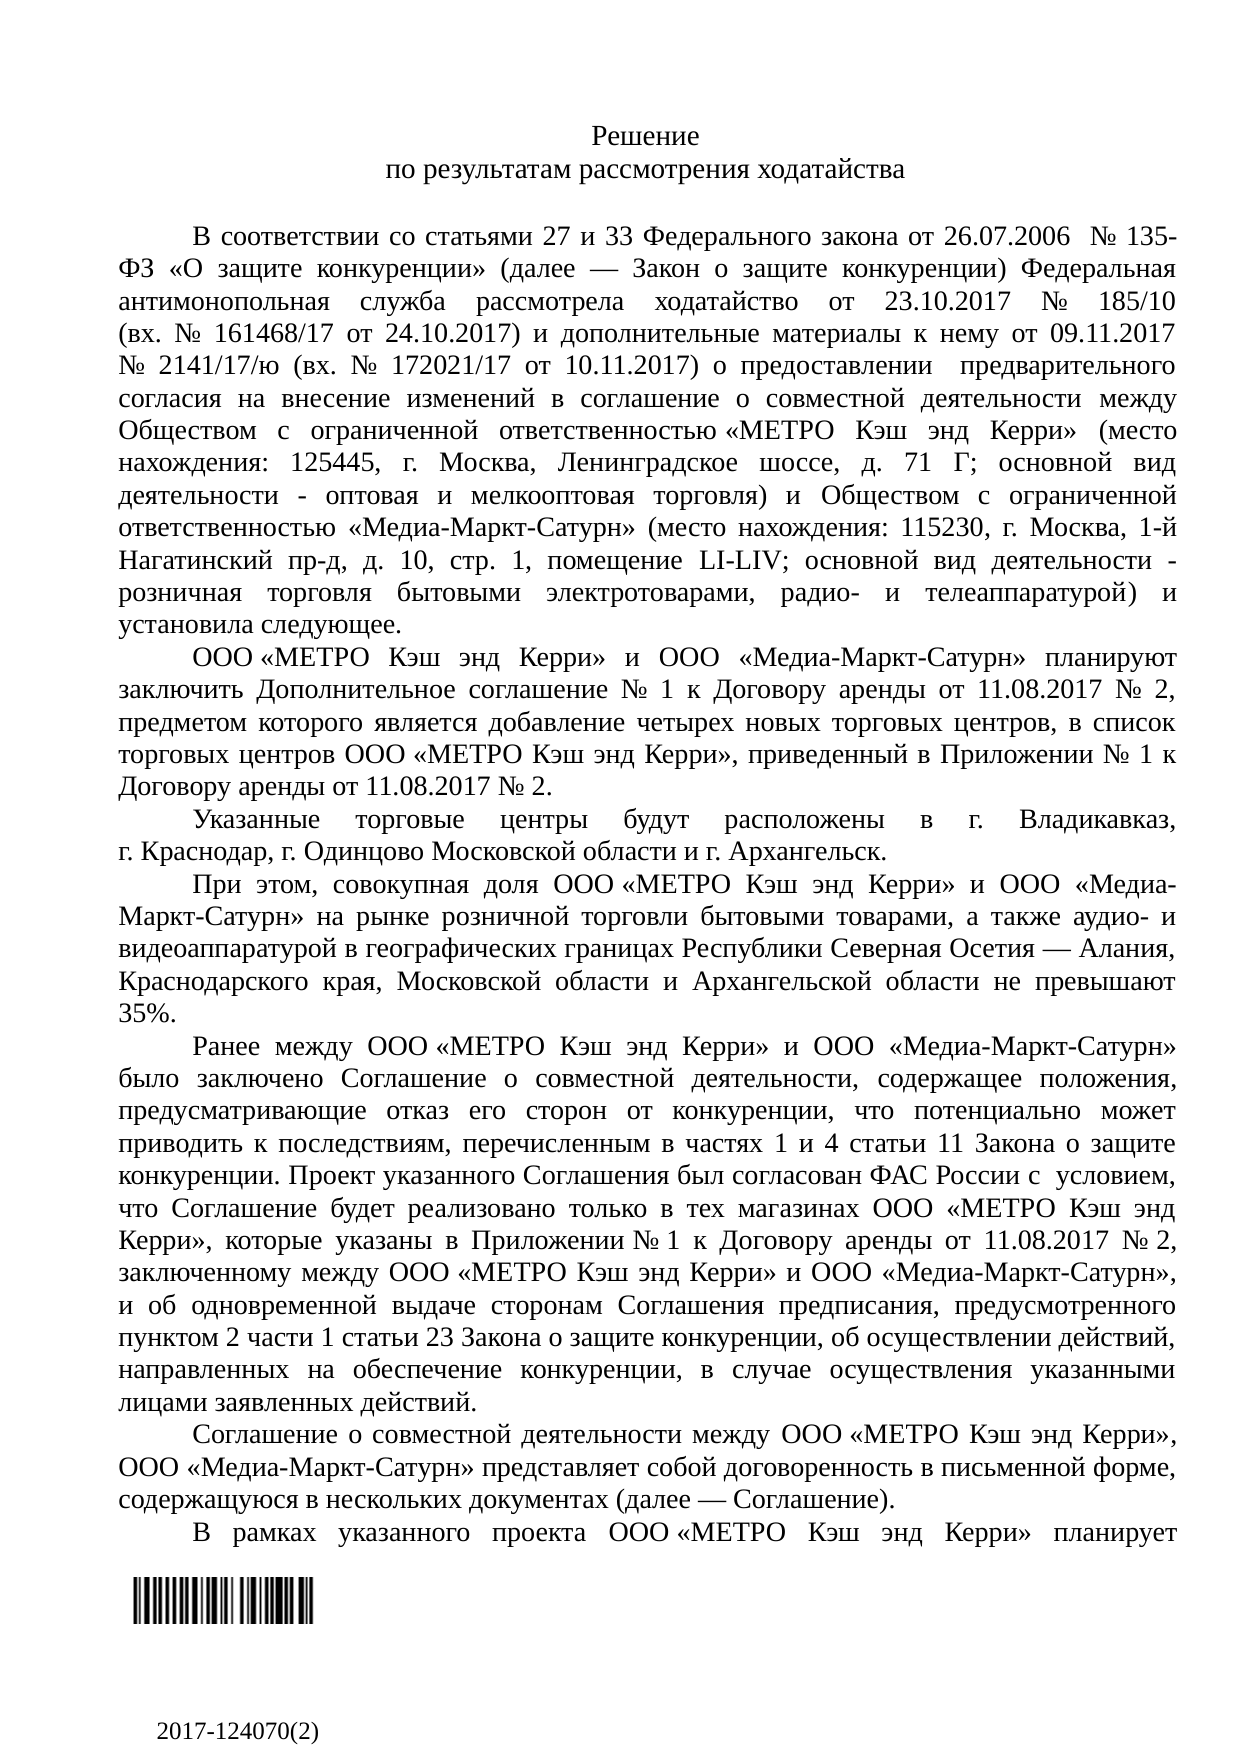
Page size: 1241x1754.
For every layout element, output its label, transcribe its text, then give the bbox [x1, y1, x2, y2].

text Указанные торговые центры будут расположены в г. Владикавказ, г. Краснодар, г. Одинцово Московской области и г. Архангельск. [118, 802, 1177, 867]
picture [118, 1577, 331, 1624]
text При этом, совокупная доля ООО «МЕТРО Кэш энд Керри» и ООО «Медиа-Маркт-Сатурн» на рынке розничной торговли бытовыми товарами, а также аудио- и видеоаппаратурой в географических границах Республики Северная Осетия — Алания, Краснодарского края, Московской области и Архангельской области не превышают 35%. [118, 867, 1177, 1029]
text В соответствии со статьями 27 и 33 Федерального закона от 26.07.2006 № 135-ФЗ «О защите конкуренции» (далее — Закон о защите конкуренции) Федеральная антимонопольная служба рассмотрела ходатайство от 23.10.2017 № 185/10 (вх. № 161468/17 от 24.10.2017) и дополнительные материалы к нему от 09.11.2017 № 2141/17/ю (вх. № 172021/17 от 10.11.2017) о предоставлении предварительного согласия на внесение изменений в соглашение о совместной деятельности между Обществом с ограниченной ответственностью «МЕТРО Кэш энд Керри» (место нахождения: 125445, г. Москва, Ленинградское шоссе, д. 71 Г; основной вид деятельности - оптовая и мелкооптовая торговля) и Обществом с ограниченной ответственностью «Медиа-Маркт-Сатурн» (место нахождения: 115230, г. Москва, 1-й Нагатинский пр-д, д. 10, стр. 1, помещение LI-LIV; основной вид деятельности - розничная торговля бытовыми электротоварами, радио- и телеаппаратурой) и установила следующее. [118, 219, 1177, 640]
text по результатам рассмотрения ходатайства [118, 152, 1173, 185]
text В рамках указанного проекта ООО «МЕТРО Кэш энд Керри» планирует [118, 1514, 1177, 1547]
text Соглашение о совместной деятельности между ООО «МЕТРО Кэш энд Керри», ООО «Медиа-Маркт-Сатурн» представляет собой договоренность в письменной форме, содержащуюся в нескольких документах (далее — Соглашение). [118, 1417, 1177, 1514]
text ООО «МЕТРО Кэш энд Керри» и ООО «Медиа-Маркт-Сатурн» планируют заключить Дополнительное соглашение № 1 к Договору аренды от 11.08.2017 № 2, предметом которого является добавление четырех новых торговых центров, в список торговых центров ООО «МЕТРО Кэш энд Керри», приведенный в Приложении № 1 к Договору аренды от 11.08.2017 № 2. [118, 640, 1177, 802]
text Ранее между ООО «МЕТРО Кэш энд Керри» и ООО «Медиа-Маркт-Сатурн» было заключено Соглашение о совместной деятельности, содержащее положения, предусматривающие отказ его сторон от конкуренции, что потенциально может приводить к последствиям, перечисленным в частях 1 и 4 статьи 11 Закона о защите конкуренции. Проект указанного Соглашения был согласован ФАС России с условием, что Соглашение будет реализовано только в тех магазинах ООО «МЕТРО Кэш энд Керри», которые указаны в Приложении № 1 к Договору аренды от 11.08.2017 № 2, заключенному между ООО «МЕТРО Кэш энд Керри» и ООО «Медиа-Маркт-Сатурн», и об одновременной выдаче сторонам Соглашения предписания, предусмотренного пунктом 2 части 1 статьи 23 Закона о защите конкуренции, об осуществлении действий, направленных на обеспечение конкуренции, в случае осуществления указанными лицами заявленных действий. [118, 1029, 1177, 1417]
text Решение [118, 118, 1173, 152]
